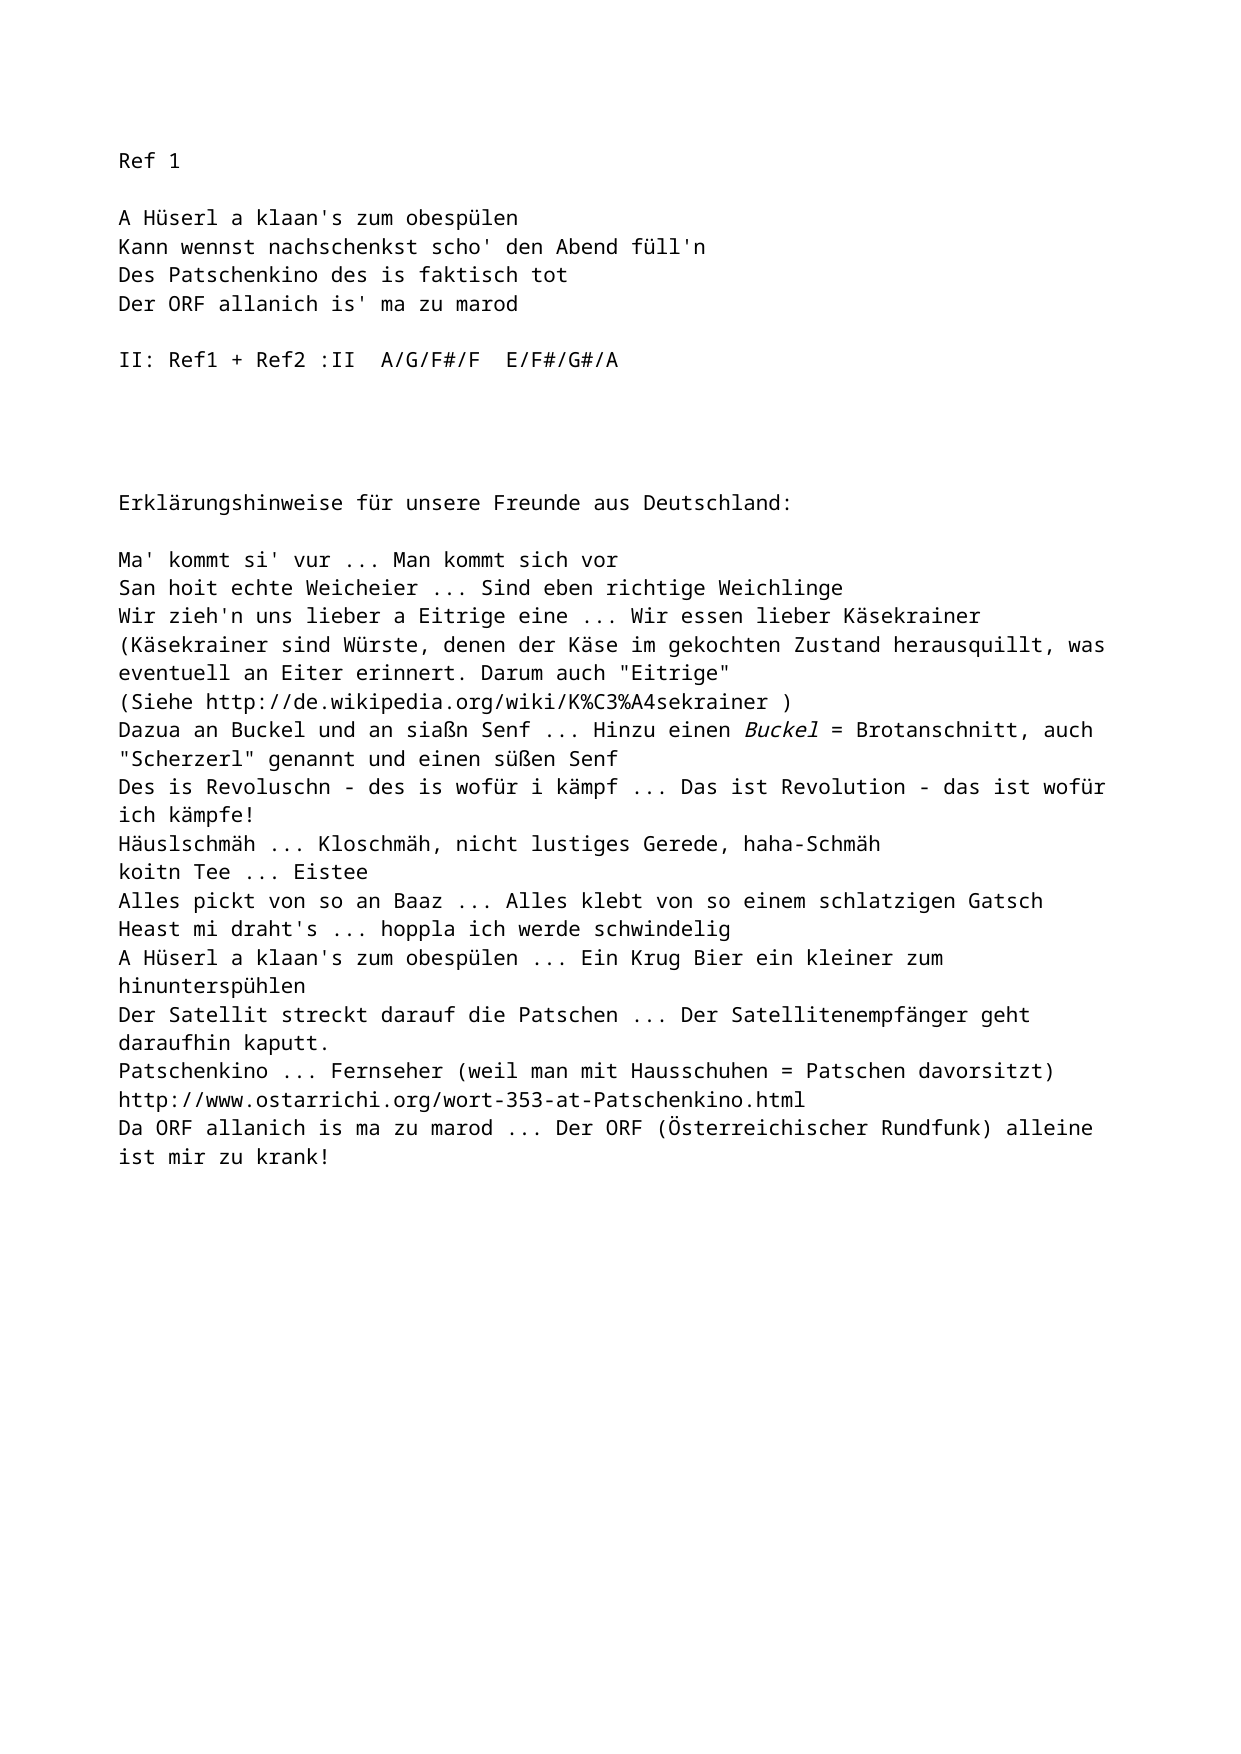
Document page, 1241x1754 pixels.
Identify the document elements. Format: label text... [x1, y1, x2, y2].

text Des is Revoluschn - des is wofür i kämpf ... Das ist Revolution - das ist wofür ich kämpfe! [118, 772, 1122, 829]
text A Hüserl a klaan's zum obespülen ... Ein Krug Bier ein kleiner zum hinunterspühlen [118, 943, 1122, 1000]
text A Hüserl a klaan's zum obespülen [118, 203, 1122, 232]
text http://www.ostarrichi.org/wort-353-at-Patschenkino.html [118, 1085, 1122, 1113]
text koitn Tee ... Eistee [118, 857, 1122, 886]
text Da ORF allanich is ma zu marod ... Der ORF (Österreichischer Rundfunk) alleine ist mir zu krank! [118, 1113, 1122, 1170]
text Des Patschenkino des is faktisch tot [118, 260, 1122, 289]
text Kann wennst nachschenkst scho' den Abend füll'n [118, 232, 1122, 260]
text Häuslschmäh ... Kloschmäh, nicht lustiges Gerede, haha-Schmäh [118, 829, 1122, 857]
text Dazua an Buckel und an siaßn Senf ... Hinzu einen Buckel = Brotanschnitt, auch "Scherzerl" genannt und einen süßen Senf [118, 715, 1122, 772]
text Erklärungshinweise für unsere Freunde aus Deutschland: [118, 488, 1122, 516]
text (Siehe http://de.wikipedia.org/wiki/K%C3%A4sekrainer ) [118, 687, 1122, 715]
text Der ORF allanich is' ma zu marod [118, 289, 1122, 317]
text Ref 1 [118, 147, 1122, 175]
text II: Ref1 + Ref2 :II A/G/F#/F E/F#/G#/A [118, 346, 1122, 374]
text Heast mi draht's ... hoppla ich werde schwindelig [118, 914, 1122, 943]
text Patschenkino ... Fernseher (weil man mit Hausschuhen = Patschen davorsitzt) [118, 1057, 1122, 1085]
text Wir zieh'n uns lieber a Eitrige eine ... Wir essen lieber Käsekrainer (Käsekrainer sind Würste, denen der Käse im gekochten Zustand herausquillt, was eventuell an Eiter erinnert. Darum auch "Eitrige" [118, 602, 1122, 687]
text Ma' kommt si' vur ... Man kommt sich vor [118, 545, 1122, 573]
text Alles pickt von so an Baaz ... Alles klebt von so einem schlatzigen Gatsch [118, 886, 1122, 914]
text Der Satellit streckt darauf die Patschen ... Der Satellitenempfänger geht daraufhin kaputt. [118, 1000, 1122, 1057]
text San hoit echte Weicheier ... Sind eben richtige Weichlinge [118, 573, 1122, 602]
